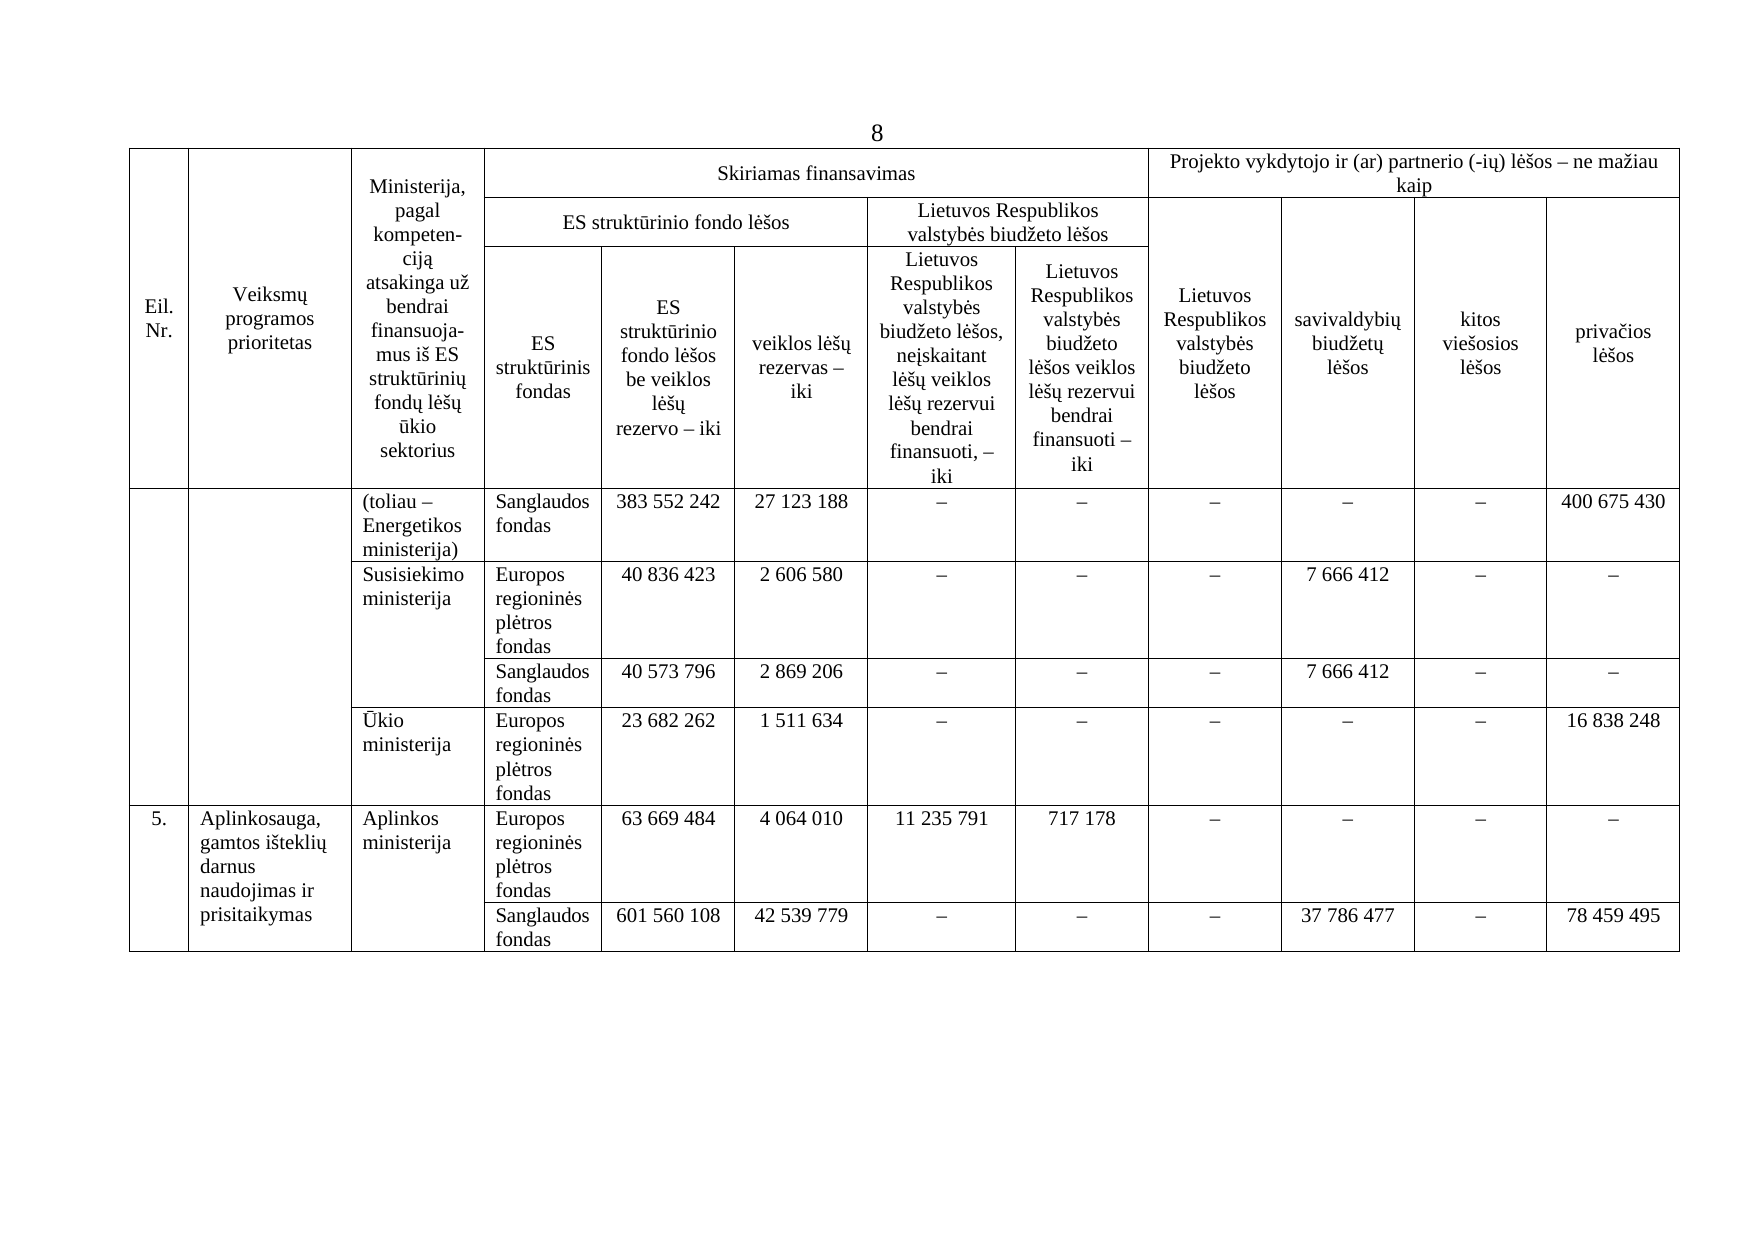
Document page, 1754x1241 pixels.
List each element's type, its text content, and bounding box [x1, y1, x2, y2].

table_cell – [1415, 903, 1546, 951]
table_cell Lietuvos Respublikos valstybės biudžeto lėšos, neįskaitant lėšų veiklos lėšų rezervui bendrai finansuoti, – iki [868, 247, 1015, 488]
table_cell – [868, 903, 1015, 951]
table_cell [189, 489, 351, 804]
table_cell [130, 489, 188, 804]
table_cell Aplinkos ministerija [352, 806, 484, 951]
table_cell Sanglaudos fondas [485, 659, 601, 707]
table_cell – [868, 489, 1015, 561]
table_cell – [1415, 806, 1546, 902]
table_cell – [1016, 903, 1148, 951]
table_cell 4 064 010 [735, 806, 867, 902]
table_cell Lietuvos Respublikos valstybės biudžeto lėšos veiklos lėšų rezervui bendrai finansuoti – iki [1016, 247, 1148, 488]
table_cell 601 560 108 [602, 903, 734, 951]
table_cell – [868, 562, 1015, 658]
table_header Ministerija, pagal kompeten-ciją atsakinga už bendrai finansuoja-mus iš ES struktūrinių fondų lėšų ūkio sektorius [352, 149, 484, 488]
table_cell Ūkio ministerija [352, 708, 484, 804]
table_cell – [1149, 489, 1281, 561]
table_cell – [1282, 806, 1414, 902]
table_cell – [1149, 659, 1281, 707]
table_cell privačios lėšos [1547, 198, 1679, 488]
table_cell 2 606 580 [735, 562, 867, 658]
table_cell Aplinkosauga, gamtos išteklių darnus naudojimas ir prisitaikymas [189, 806, 351, 951]
table_cell – [1149, 806, 1281, 902]
table_cell 717 178 [1016, 806, 1148, 902]
table_cell – [1547, 806, 1679, 902]
table_cell savivaldybių biudžetų lėšos [1282, 198, 1414, 488]
table_cell 78 459 495 [1547, 903, 1679, 951]
table_cell veiklos lėšų rezervas – iki [735, 247, 867, 488]
table_cell 63 669 484 [602, 806, 734, 902]
table_cell Sanglaudos fondas [485, 903, 601, 951]
table_header Skiriamas finansavimas [485, 149, 1148, 197]
table_cell – [1016, 489, 1148, 561]
table_cell Lietuvos Respublikos valstybės biudžeto lėšos [868, 198, 1148, 246]
table_cell 11 235 791 [868, 806, 1015, 902]
table_cell 1 511 634 [735, 708, 867, 804]
table_cell 7 666 412 [1282, 659, 1414, 707]
table_cell – [1415, 659, 1546, 707]
table_cell Europos regioninės plėtros fondas [485, 806, 601, 902]
table_header Eil. Nr. [130, 149, 188, 488]
table_cell – [868, 659, 1015, 707]
table_cell 42 539 779 [735, 903, 867, 951]
table_cell Sanglaudos fondas [485, 489, 601, 561]
table_cell 40 836 423 [602, 562, 734, 658]
table_cell – [1547, 659, 1679, 707]
table_cell – [1282, 489, 1414, 561]
table_cell – [1415, 562, 1546, 658]
table_cell Susisiekimo ministerija [352, 562, 484, 707]
table_cell 7 666 412 [1282, 562, 1414, 658]
table_cell – [1149, 708, 1281, 804]
table_cell 37 786 477 [1282, 903, 1414, 951]
table_header Projekto vykdytojo ir (ar) partnerio (-ių) lėšos – ne mažiau kaip [1149, 149, 1679, 197]
table_cell 5. [130, 806, 188, 951]
table_cell 2 869 206 [735, 659, 867, 707]
table_cell – [1415, 708, 1546, 804]
table_cell 383 552 242 [602, 489, 734, 561]
table_cell Europos regioninės plėtros fondas [485, 708, 601, 804]
table_cell kitos viešosios lėšos [1415, 198, 1546, 488]
table_cell ES struktūrinio fondo lėšos be veiklos lėšų rezervo – iki [602, 247, 734, 488]
table_cell Lietuvos Respublikos valstybės biudžeto lėšos [1149, 198, 1281, 488]
table_cell – [1149, 562, 1281, 658]
table_cell – [1282, 708, 1414, 804]
table_cell 40 573 796 [602, 659, 734, 707]
table_cell 27 123 188 [735, 489, 867, 561]
table_cell (toliau – Energetikos ministerija) [352, 489, 484, 561]
table_cell – [1016, 659, 1148, 707]
table_cell ES struktūrinio fondo lėšos [485, 198, 867, 246]
table_cell – [1415, 489, 1546, 561]
table_cell – [868, 708, 1015, 804]
table_cell – [1547, 562, 1679, 658]
table_cell – [1149, 903, 1281, 951]
table_cell 23 682 262 [602, 708, 734, 804]
table_cell Europos regioninės plėtros fondas [485, 562, 601, 658]
table_cell 16 838 248 [1547, 708, 1679, 804]
table_cell 400 675 430 [1547, 489, 1679, 561]
table_cell – [1016, 562, 1148, 658]
table_header Veiksmų programos prioritetas [189, 149, 351, 488]
table_cell ES struktūrinis fondas [485, 247, 601, 488]
table_cell – [1016, 708, 1148, 804]
